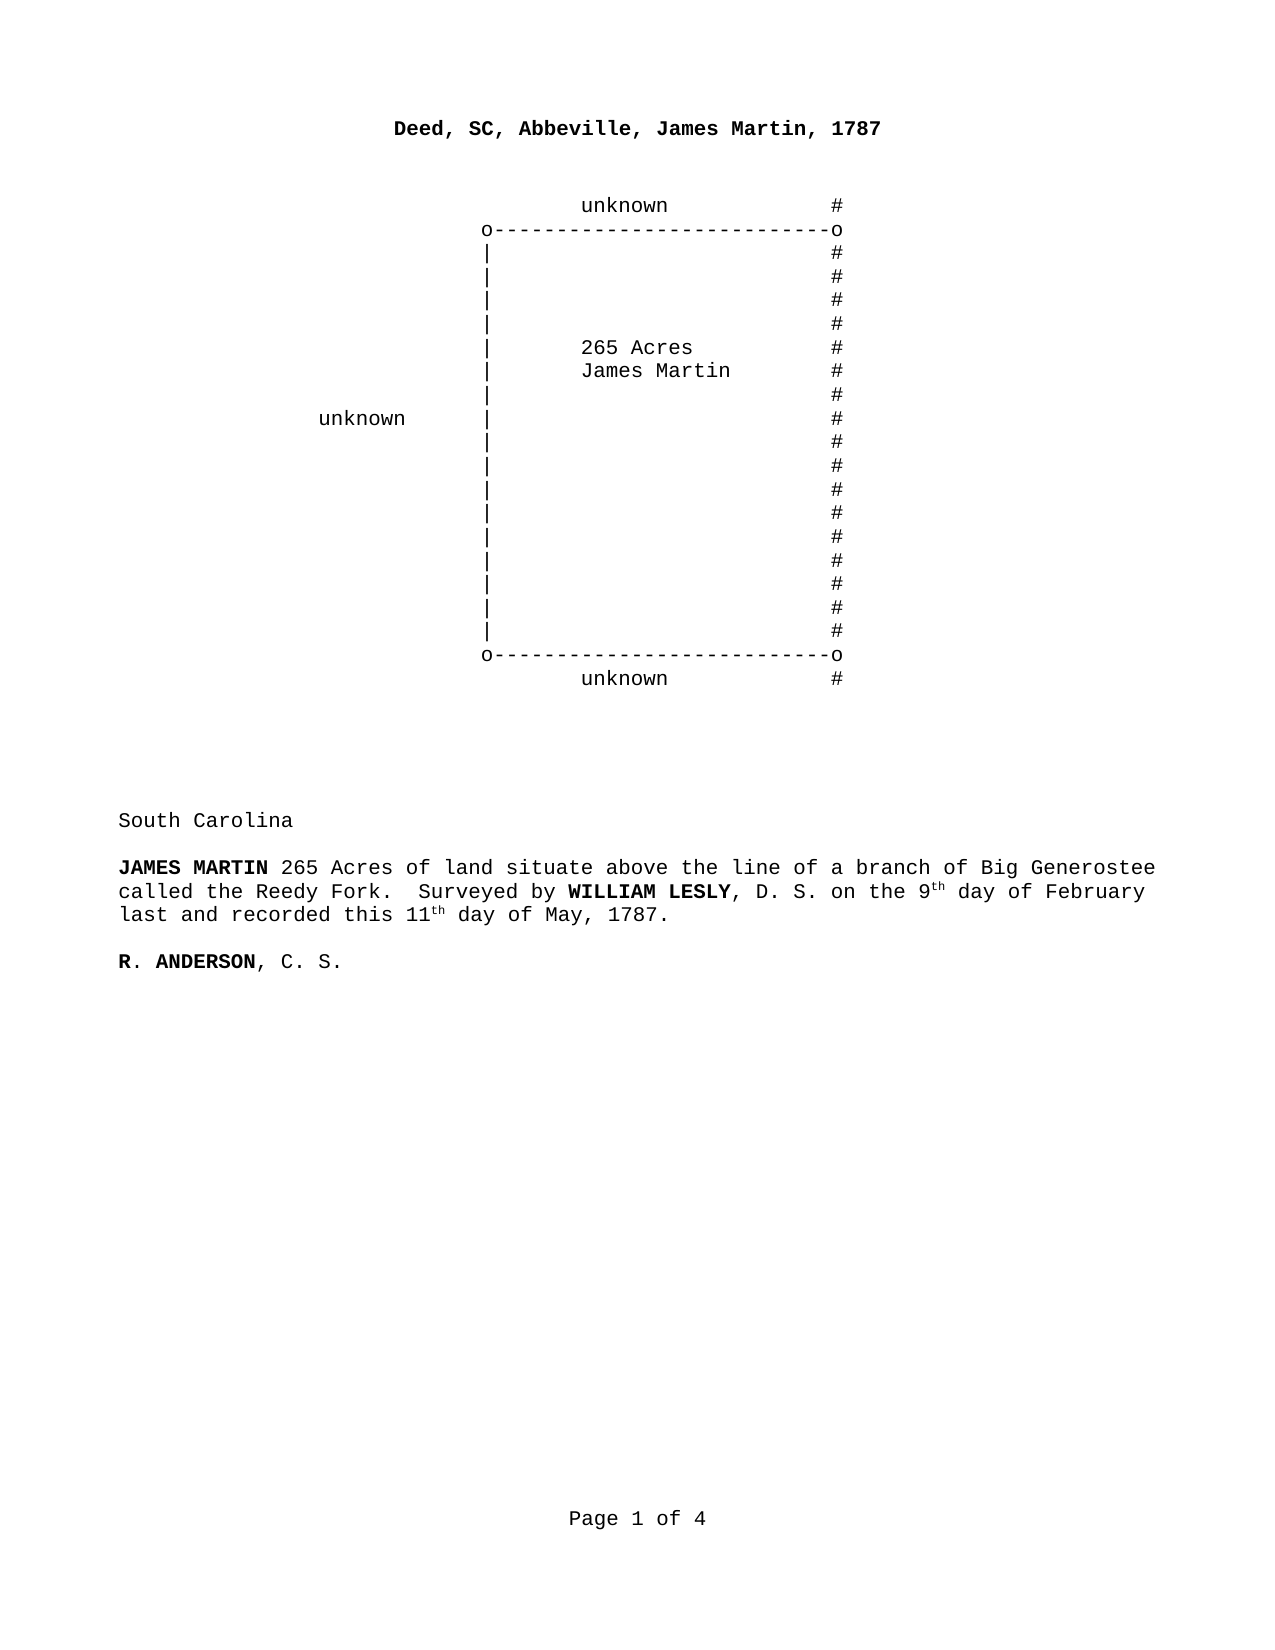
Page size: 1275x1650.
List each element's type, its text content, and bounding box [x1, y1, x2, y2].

text | # [118, 621, 1157, 644]
text o---------------------------o [118, 644, 1157, 668]
text | # [118, 384, 1157, 408]
text | # [118, 526, 1157, 549]
text JAMES MARTIN 265 Acres of land situate above the line of a branch of Big Generostee called the Reedy Fork. Surveyed by WILLIAM LESLY, D. S. on the 9th day of February last and recorded this 11th day of May, 1787. [118, 857, 1157, 928]
text | # [118, 242, 1157, 266]
text | # [118, 573, 1157, 597]
text | # [118, 502, 1157, 526]
text | James Martin # [118, 360, 1157, 384]
text o---------------------------o [118, 218, 1157, 242]
text | # [118, 479, 1157, 502]
text unknown | # [118, 408, 1157, 431]
text R. ANDERSON, C. S. [118, 952, 1157, 975]
text | # [118, 289, 1157, 313]
text unknown # [118, 195, 1157, 218]
text | # [118, 266, 1157, 289]
text South Carolina [118, 810, 1157, 833]
text | # [118, 313, 1157, 337]
text unknown # [118, 668, 1157, 691]
text | 265 Acres # [118, 337, 1157, 360]
text | # [118, 431, 1157, 455]
text | # [118, 455, 1157, 479]
text | # [118, 549, 1157, 573]
text | # [118, 597, 1157, 621]
